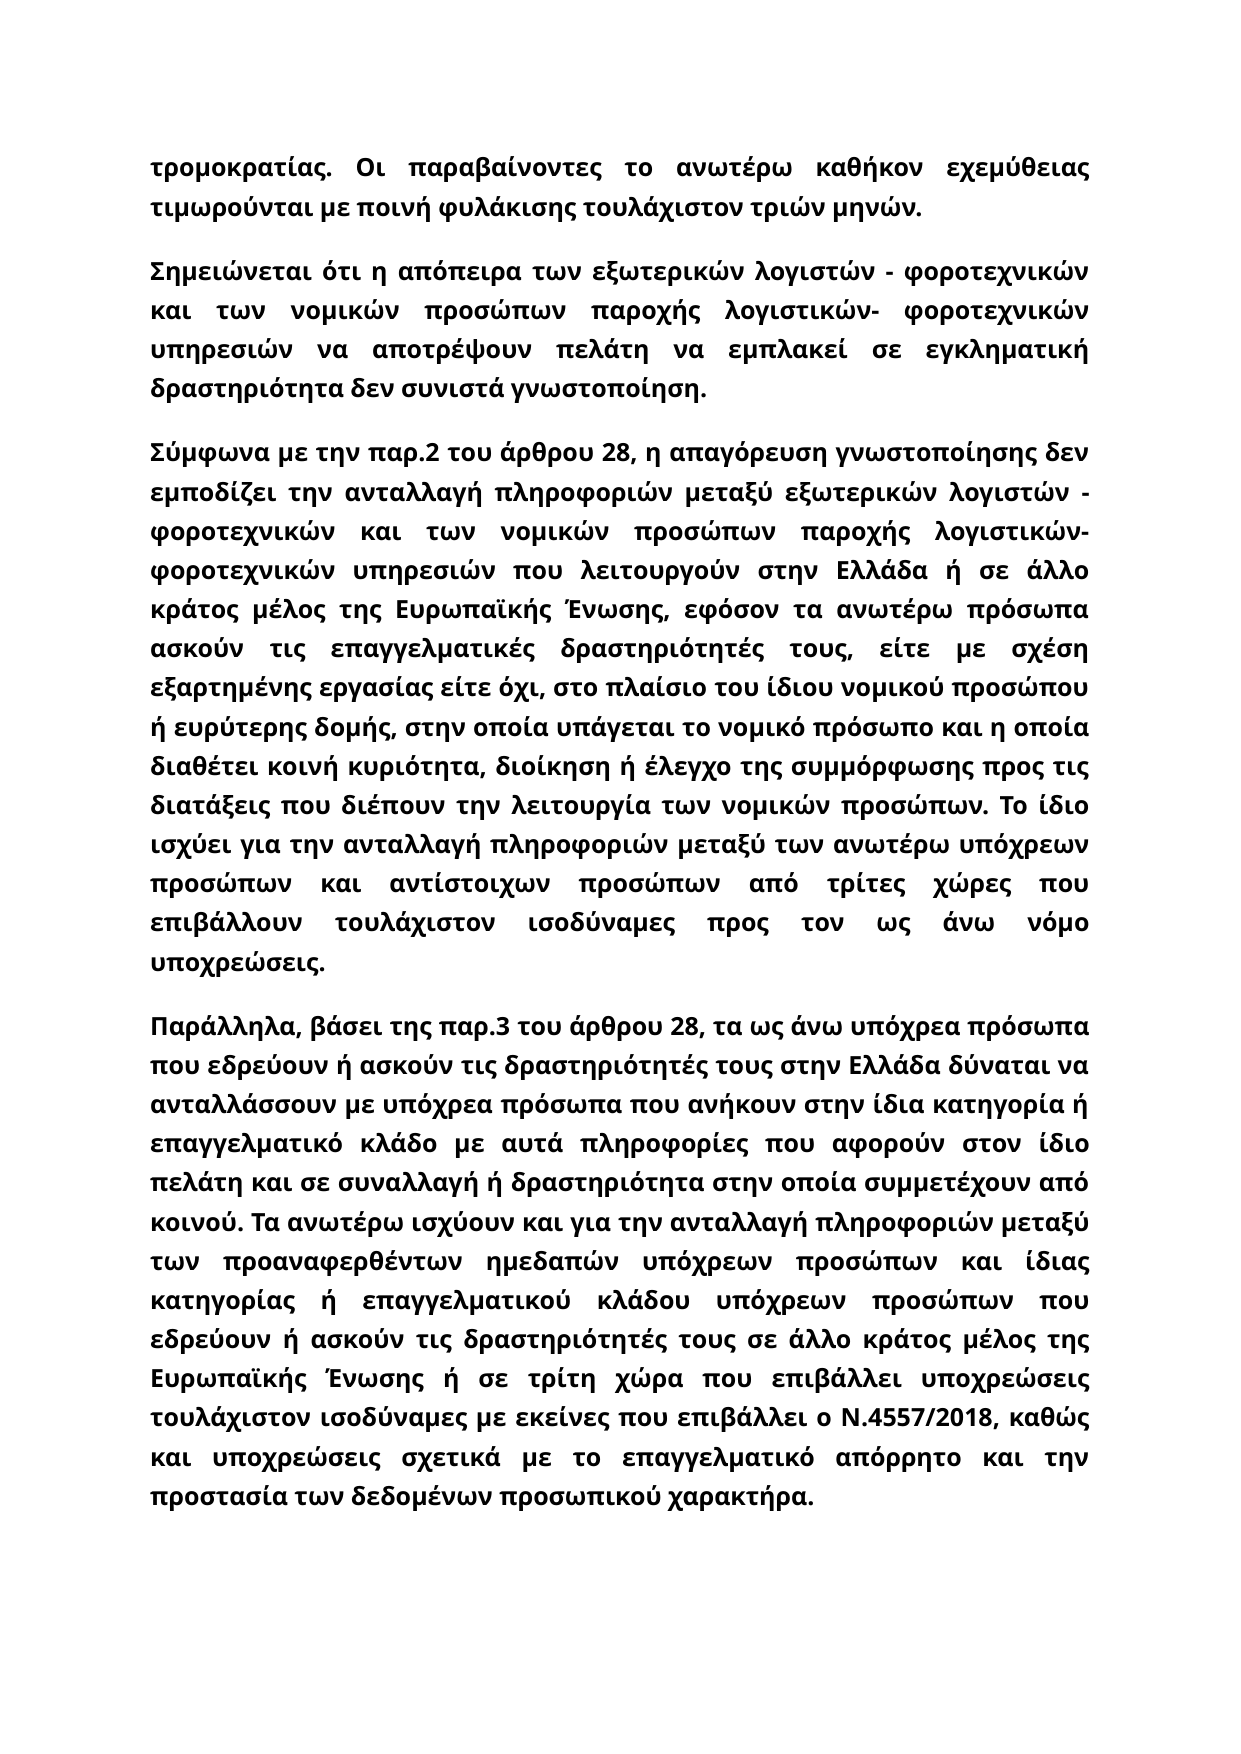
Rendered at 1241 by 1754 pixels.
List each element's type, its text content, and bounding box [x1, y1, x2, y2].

text Σύμφωνα με την παρ.2 του άρθρου 28, η απαγόρευση γνωστοποίησης δεν εμποδίζει την ανταλλαγή πληροφοριών μεταξύ εξωτερικών λογιστών - φοροτεχνικών και των νομικών προσώπων παροχής λογιστικών- φοροτεχνικών υπηρεσιών που λειτουργούν στην Ελλάδα ή σε άλλο κράτος μέλος της Ευρωπαϊκής Ένωσης, εφόσον τα ανωτέρω πρόσωπα ασκούν τις επαγγελματικές δραστηριότητές τους, είτε με σχέση εξαρτημένης εργασίας είτε όχι, στο πλαίσιο του ίδιου νομικού προσώπου ή ευρύτερης δομής, στην οποία υπάγεται το νομικό πρόσωπο και η οποία διαθέτει κοινή κυριότητα, διοίκηση ή έλεγχο της συμμόρφωσης προς τις διατάξεις που διέπουν την λειτουργία των νομικών προσώπων. Το ίδιο ισχύει για την ανταλλαγή πληροφοριών μεταξύ των ανωτέρω υπόχρεων προσώπων και αντίστοιχων προσώπων από τρίτες χώρες που επιβάλλουν τουλάχιστον ισοδύναμες προς τον ως άνω νόμο υποχρεώσεις. [150, 435, 1090, 978]
text Σημειώνεται ότι η απόπειρα των εξωτερικών λογιστών - φοροτεχνικών και των νομικών προσώπων παροχής λογιστικών- φοροτεχνικών υπηρεσιών να αποτρέψουν πελάτη να εμπλακεί σε εγκληματική δραστηριότητα δεν συνιστά γνωστοποίηση. [150, 253, 1090, 405]
text Παράλληλα, βάσει της παρ.3 του άρθρου 28, τα ως άνω υπόχρεα πρόσωπα που εδρεύουν ή ασκούν τις δραστηριότητές τους στην Ελλάδα δύναται να ανταλλάσσουν με υπόχρεα πρόσωπα που ανήκουν στην ίδια κατηγορία ή επαγγελματικό κλάδο με αυτά πληροφορίες που αφορούν στον ίδιο πελάτη και σε συναλλαγή ή δραστηριότητα στην οποία συμμετέχουν από κοινού. Τα ανωτέρω ισχύουν και για την ανταλλαγή πληροφοριών μεταξύ των προαναφερθέντων ημεδαπών υπόχρεων προσώπων και ίδιας κατηγορίας ή επαγγελματικού κλάδου υπόχρεων προσώπων που εδρεύουν ή ασκούν τις δραστηριότητές τους σε άλλο κράτος μέλος της Ευρωπαϊκής Ένωσης ή σε τρίτη χώρα που επιβάλλει υποχρεώσεις τουλάχιστον ισοδύναμες με εκείνες που επιβάλλει ο Ν.4557/2018, καθώς και υποχρεώσεις σχετικά με το επαγγελματικό απόρρητο και την προστασία των δεδομένων προσωπικού χαρακτήρα. [150, 1008, 1090, 1512]
text τρομοκρατίας. Οι παραβαίνοντες το ανωτέρω καθήκον εχεμύθειας τιμωρούνται με ποινή φυλάκισης τουλάχιστον τριών μηνών. [150, 150, 1090, 223]
